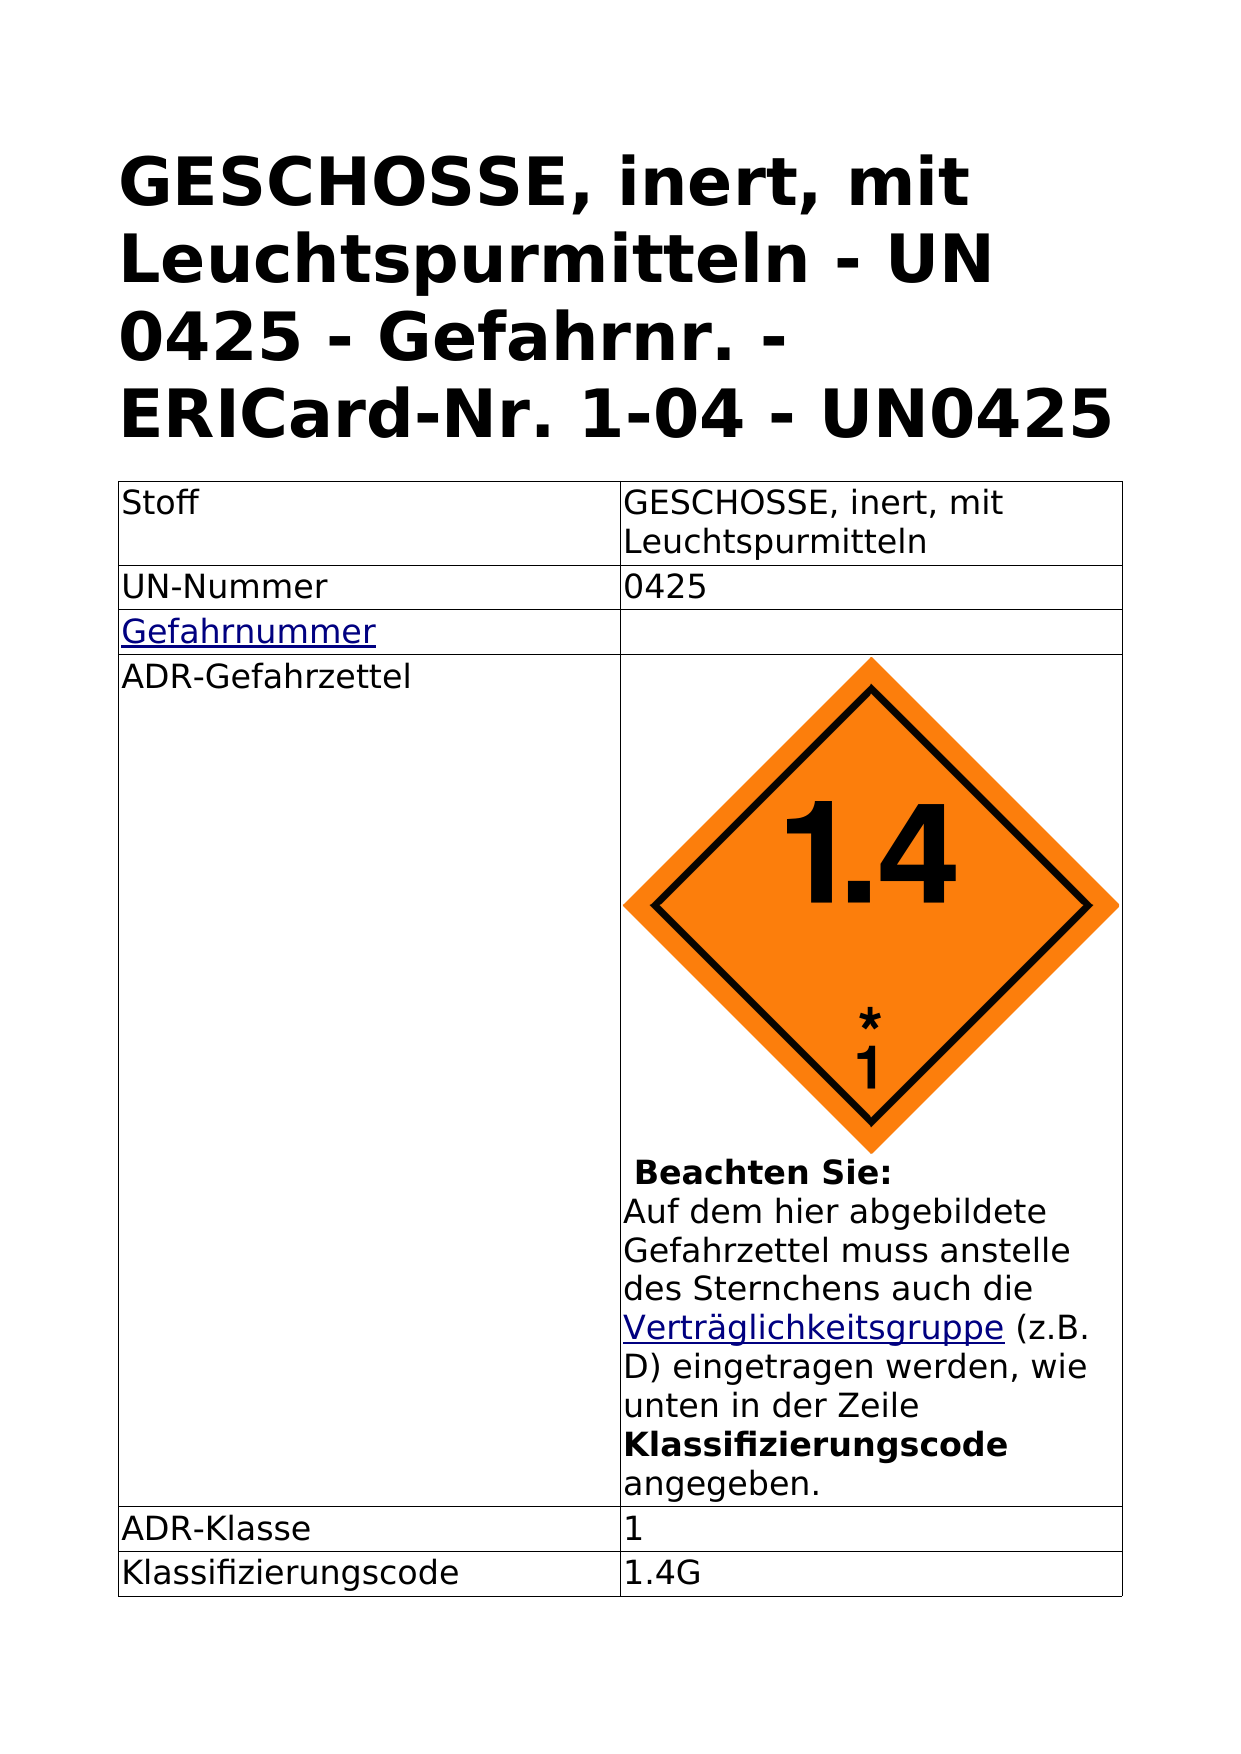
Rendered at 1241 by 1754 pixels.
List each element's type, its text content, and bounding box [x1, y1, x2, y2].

table_cell ADR-Klasse [119, 1507, 620, 1551]
table_cell Beachten Sie: Auf dem hier abgebildete Gefahrzettel muss anstelle des Sternchens auch die Verträglichkeitsgruppe (z.B. D) eingetragen werden, wie unten in der Zeile Klassifizierungscode angegeben. [621, 655, 1122, 1506]
table_cell 1 [621, 1507, 1122, 1551]
table_header Stoff [119, 482, 620, 564]
table_cell 0425 [621, 566, 1122, 609]
picture [622, 657, 1120, 1154]
table_cell Klassifizierungscode [119, 1552, 620, 1596]
subtitle GESCHOSSE, inert, mit Leuchtspurmitteln - UN 0425 - Gefahrnr. - ERICard-Nr. 1-04 - UN0425 [118, 143, 1122, 453]
table_cell UN-Nummer [119, 566, 620, 609]
table_cell Gefahrnummer [119, 610, 620, 654]
table_cell [621, 610, 1122, 654]
table_header GESCHOSSE, inert, mit Leuchtspurmitteln [621, 482, 1122, 564]
table_cell ADR-Gefahrzettel [119, 655, 620, 1506]
table_cell 1.4G [621, 1552, 1122, 1596]
